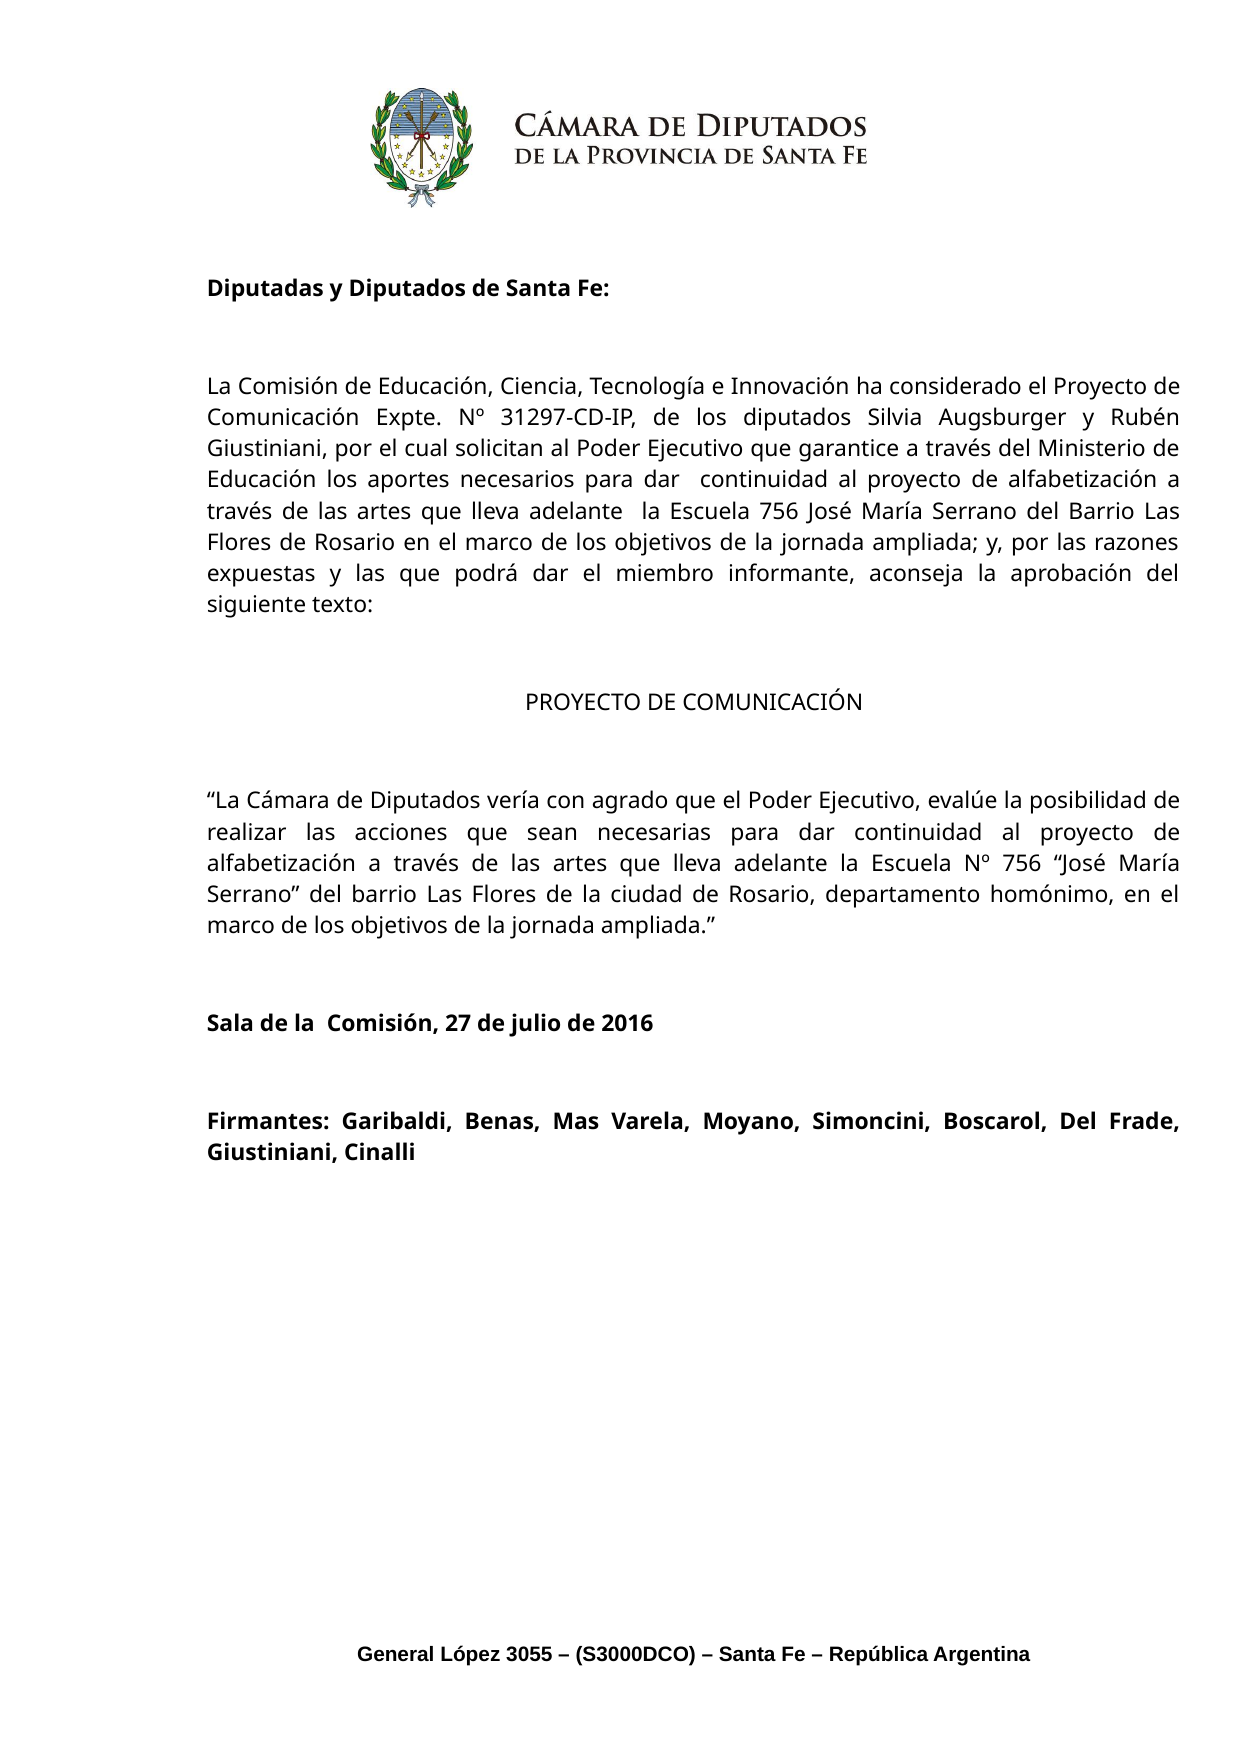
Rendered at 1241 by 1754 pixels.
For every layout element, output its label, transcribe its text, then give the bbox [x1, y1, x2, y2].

text Diputadas y Diputados de Santa Fe: [207, 272, 1181, 303]
text “La Cámara de Diputados vería con agrado que el Poder Ejecutivo, evalúe la posibilidad de realizar las acciones que sean necesarias para dar continuidad al proyecto de alfabetización a través de las artes que lleva adelante la Escuela Nº 756 “José María Serrano” del barrio Las Flores de la ciudad de Rosario, departamento homónimo, en el marco de los objetivos de la jornada ampliada.” [207, 784, 1181, 940]
text PROYECTO DE COMUNICACIÓN [207, 686, 1181, 717]
text Firmantes: Garibaldi, Benas, Mas Varela, Moyano, Simoncini, Boscarol, Del Frade, Giustiniani, Cinalli [207, 1105, 1181, 1167]
picture [370, 88, 867, 212]
text Sala de la Comisión, 27 de julio de 2016 [207, 1007, 1181, 1038]
text La Comisión de Educación, Ciencia, Tecnología e Innovación ha considerado el Proyecto de Comunicación Expte. Nº 31297-CD-IP, de los diputados Silvia Augsburger y Rubén Giustiniani, por el cual solicitan al Poder Ejecutivo que garantice a través del Ministerio de Educación los aportes necesarios para dar continuidad al proyecto de alfabetización a través de las artes que lleva adelante la Escuela 756 José María Serrano del Barrio Las Flores de Rosario en el marco de los objetivos de la jornada ampliada; y, por las razones expuestas y las que podrá dar el miembro informante, aconseja la aprobación del siguiente texto: [207, 369, 1181, 619]
